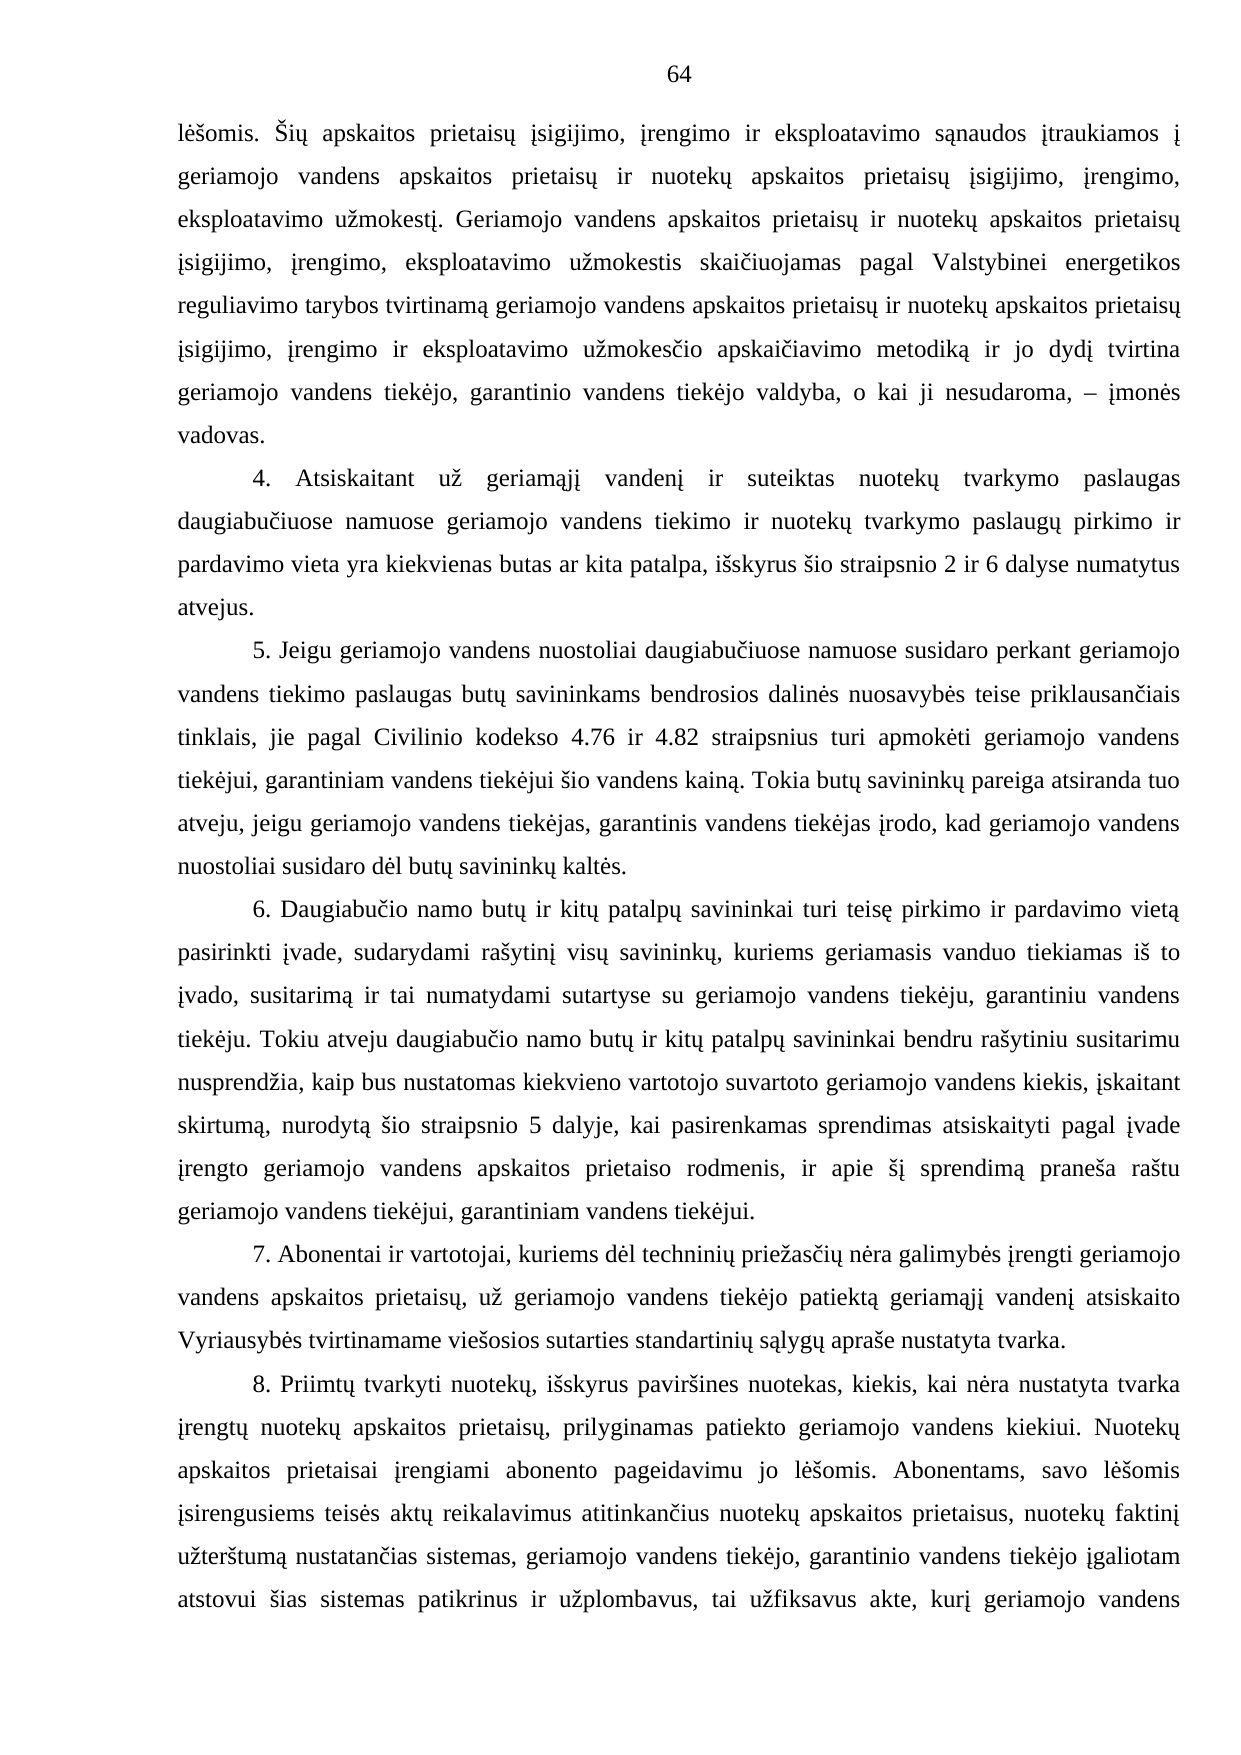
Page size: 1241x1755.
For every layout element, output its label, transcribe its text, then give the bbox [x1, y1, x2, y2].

text 8. Priimtų tvarkyti nuotekų, išskyrus paviršines nuotekas, kiekis, kai nėra nustatyta tvarka įrengtų nuotekų apskaitos prietaisų, prilyginamas patiekto geriamojo vandens kiekiui. Nuotekų apskaitos prietaisai įrengiami abonento pageidavimu jo lėšomis. Abonentams, savo lėšomis įsirengusiems teisės aktų reikalavimus atitinkančius nuotekų apskaitos prietaisus, nuotekų faktinį užterštumą nustatančias sistemas, geriamojo vandens tiekėjo, garantinio vandens tiekėjo įgaliotam atstovui šias sistemas patikrinus ir užplombavus, tai užfiksavus akte, kurį geriamojo vandens [177, 1369, 1181, 1613]
text 6. Daugiabučio namo butų ir kitų patalpų savininkai turi teisę pirkimo ir pardavimo vietą pasirinkti įvade, sudarydami rašytinį visų savininkų, kuriems geriamasis vanduo tiekiamas iš to įvado, susitarimą ir tai numatydami sutartyse su geriamojo vandens tiekėju, garantiniu vandens tiekėju. Tokiu atveju daugiabučio namo butų ir kitų patalpų savininkai bendru rašytiniu susitarimu nusprendžia, kaip bus nustatomas kiekvieno vartotojo suvartoto geriamojo vandens kiekis, įskaitant skirtumą, nurodytą šio straipsnio 5 dalyje, kai pasirenkamas sprendimas atsiskaityti pagal įvade įrengto geriamojo vandens apskaitos prietaiso rodmenis, ir apie šį sprendimą praneša raštu geriamojo vandens tiekėjui, garantiniam vandens tiekėjui. [177, 894, 1181, 1225]
text 5. Jeigu geriamojo vandens nuostoliai daugiabučiuose namuose susidaro perkant geriamojo vandens tiekimo paslaugas butų savininkams bendrosios dalinės nuosavybės teise priklausančiais tinklais, jie pagal Civilinio kodekso 4.76 ir 4.82 straipsnius turi apmokėti geriamojo vandens tiekėjui, garantiniam vandens tiekėjui šio vandens kainą. Tokia butų savininkų pareiga atsiranda tuo atveju, jeigu geriamojo vandens tiekėjas, garantinis vandens tiekėjas įrodo, kad geriamojo vandens nuostoliai susidaro dėl butų savininkų kaltės. [177, 636, 1181, 880]
text 7. Abonentai ir vartotojai, kuriems dėl techninių priežasčių nėra galimybės įrengti geriamojo vandens apskaitos prietaisų, už geriamojo vandens tiekėjo patiektą geriamąjį vandenį atsiskaito Vyriausybės tvirtinamame viešosios sutarties standartinių sąlygų apraše nustatyta tvarka. [177, 1239, 1181, 1354]
text lėšomis. Šių apskaitos prietaisų įsigijimo, įrengimo ir eksploatavimo sąnaudos įtraukiamos į geriamojo vandens apskaitos prietaisų ir nuotekų apskaitos prietaisų įsigijimo, įrengimo, eksploatavimo užmokestį. Geriamojo vandens apskaitos prietaisų ir nuotekų apskaitos prietaisų įsigijimo, įrengimo, eksploatavimo užmokestis skaičiuojamas pagal Valstybinei energetikos reguliavimo tarybos tvirtinamą geriamojo vandens apskaitos prietaisų ir nuotekų apskaitos prietaisų įsigijimo, įrengimo ir eksploatavimo užmokesčio apskaičiavimo metodiką ir jo dydį tvirtina geriamojo vandens tiekėjo, garantinio vandens tiekėjo valdyba, o kai ji nesudaroma, – įmonės vadovas. [177, 118, 1181, 449]
text 4. Atsiskaitant už geriamąjį vandenį ir suteiktas nuotekų tvarkymo paslaugas daugiabučiuose namuose geriamojo vandens tiekimo ir nuotekų tvarkymo paslaugų pirkimo ir pardavimo vieta yra kiekvienas butas ar kita patalpa, išskyrus šio straipsnio 2 ir 6 dalyse numatytus atvejus. [177, 463, 1181, 621]
